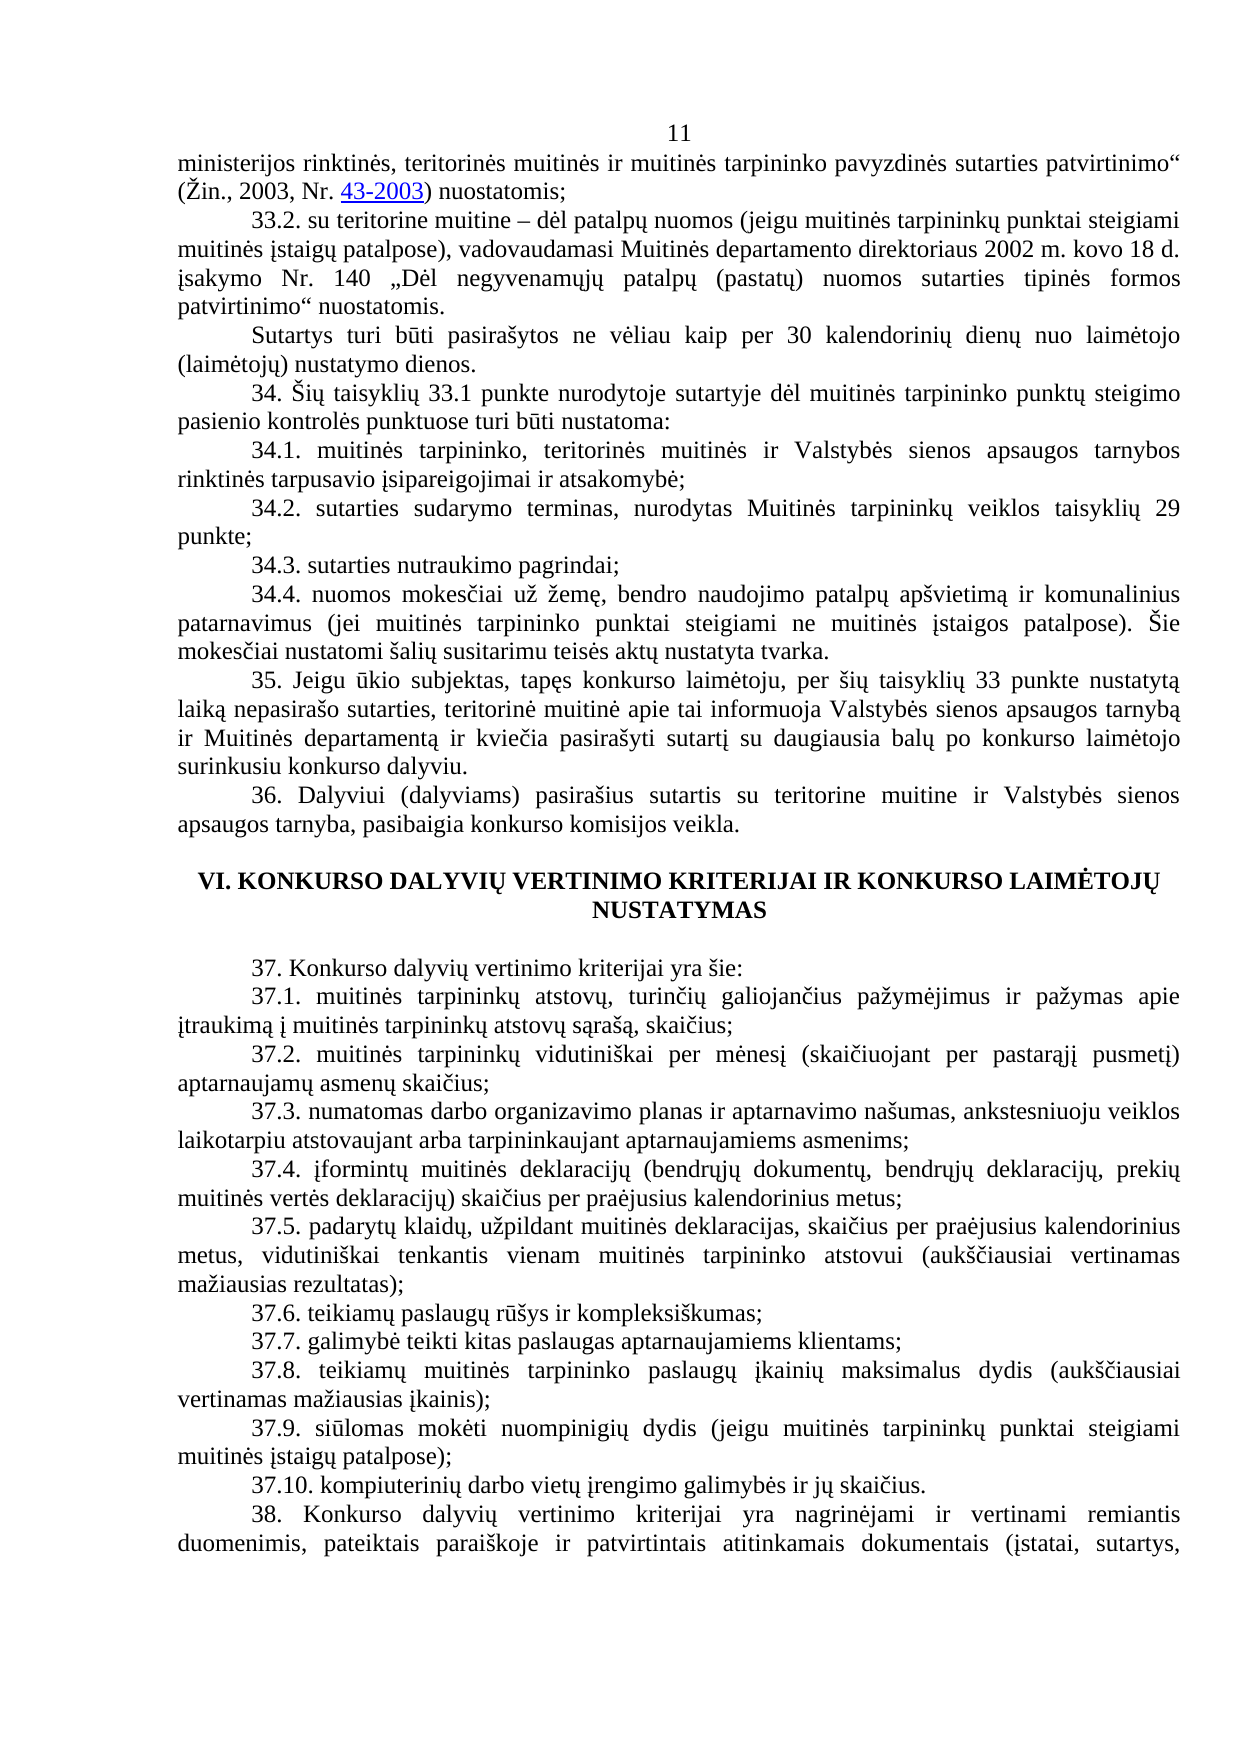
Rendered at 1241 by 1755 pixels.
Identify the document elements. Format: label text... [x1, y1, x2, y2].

text 37.9. siūlomas mokėti nuompinigių dydis (jeigu muitinės tarpininkų punktai steigiami muitinės įstaigų patalpose); [177, 1413, 1181, 1470]
text 37. Konkurso dalyvių vertinimo kriterijai yra šie: [177, 953, 1181, 981]
text 37.10. kompiuterinių darbo vietų įrengimo galimybės ir jų skaičius. [177, 1470, 1181, 1499]
text 35. Jeigu ūkio subjektas, tapęs konkurso laimėtoju, per šių taisyklių 33 punkte nustatytą laiką nepasirašo sutarties, teritorinė muitinė apie tai informuoja Valstybės sienos apsaugos tarnybą ir Muitinės departamentą ir kviečia pasirašyti sutartį su daugiausia balų po konkurso laimėtojo surinkusiu konkurso dalyviu. [177, 665, 1181, 780]
text 34.3. sutarties nutraukimo pagrindai; [177, 550, 1181, 579]
text 37.8. teikiamų muitinės tarpininko paslaugų įkainių maksimalus dydis (aukščiausiai vertinamas mažiausias įkainis); [177, 1355, 1181, 1413]
text 37.1. muitinės tarpininkų atstovų, turinčių galiojančius pažymėjimus ir pažymas apie įtraukimą į muitinės tarpininkų atstovų sąrašą, skaičius; [177, 981, 1181, 1039]
text 34.1. muitinės tarpininko, teritorinės muitinės ir Valstybės sienos apsaugos tarnybos rinktinės tarpusavio įsipareigojimai ir atsakomybė; [177, 435, 1181, 493]
text 34.4. nuomos mokesčiai už žemę, bendro naudojimo patalpų apšvietimą ir komunalinius patarnavimus (jei muitinės tarpininko punktai steigiami ne muitinės įstaigos patalpose). Šie mokesčiai nustatomi šalių susitarimu teisės aktų nustatyta tvarka. [177, 579, 1181, 665]
text 34. Šių taisyklių 33.1 punkte nurodytoje sutartyje dėl muitinės tarpininko punktų steigimo pasienio kontrolės punktuose turi būti nustatoma: [177, 378, 1181, 435]
text 37.4. įformintų muitinės deklaracijų (bendrųjų dokumentų, bendrųjų deklaracijų, prekių muitinės vertės deklaracijų) skaičius per praėjusius kalendorinius metus; [177, 1154, 1181, 1211]
text 37.6. teikiamų paslaugų rūšys ir kompleksiškumas; [177, 1298, 1181, 1326]
text 34.2. sutarties sudarymo terminas, nurodytas Muitinės tarpininkų veiklos taisyklių 29 punkte; [177, 493, 1181, 550]
text VI. KONKURSO DALYVIŲ VERTINIMO KRITERIJAI IR KONKURSO LAIMĖTOJŲ NUSTATYMAS [177, 866, 1181, 924]
text 33.2. su teritorine muitine – dėl patalpų nuomos (jeigu muitinės tarpininkų punktai steigiami muitinės įstaigų patalpose), vadovaudamasi Muitinės departamento direktoriaus 2002 m. kovo 18 d. įsakymo Nr. 140 „Dėl negyvenamųjų patalpų (pastatų) nuomos sutarties tipinės formos patvirtinimo“ nuostatomis. [177, 205, 1181, 320]
text Sutartys turi būti pasirašytos ne vėliau kaip per 30 kalendorinių dienų nuo laimėtojo (laimėtojų) nustatymo dienos. [177, 320, 1181, 378]
text 37.3. numatomas darbo organizavimo planas ir aptarnavimo našumas, ankstesniuoju veiklos laikotarpiu atstovaujant arba tarpininkaujant aptarnaujamiems asmenims; [177, 1096, 1181, 1154]
text 37.5. padarytų klaidų, užpildant muitinės deklaracijas, skaičius per praėjusius kalendorinius metus, vidutiniškai tenkantis vienam muitinės tarpininko atstovui (aukščiausiai vertinamas mažiausias rezultatas); [177, 1211, 1181, 1298]
text 37.7. galimybė teikti kitas paslaugas aptarnaujamiems klientams; [177, 1326, 1181, 1355]
text 36. Dalyviui (dalyviams) pasirašius sutartis su teritorine muitine ir Valstybės sienos apsaugos tarnyba, pasibaigia konkurso komisijos veikla. [177, 780, 1181, 838]
text ministerijos rinktinės, teritorinės muitinės ir muitinės tarpininko pavyzdinės sutarties patvirtinimo“ (Žin., 2003, Nr. 43-2003) nuostatomis; [177, 148, 1181, 205]
text 37.2. muitinės tarpininkų vidutiniškai per mėnesį (skaičiuojant per pastarąjį pusmetį) aptarnaujamų asmenų skaičius; [177, 1039, 1181, 1096]
text 38. Konkurso dalyvių vertinimo kriterijai yra nagrinėjami ir vertinami remiantis duomenimis, pateiktais paraiškoje ir patvirtintais atitinkamais dokumentais (įstatai, sutartys, [177, 1499, 1181, 1556]
